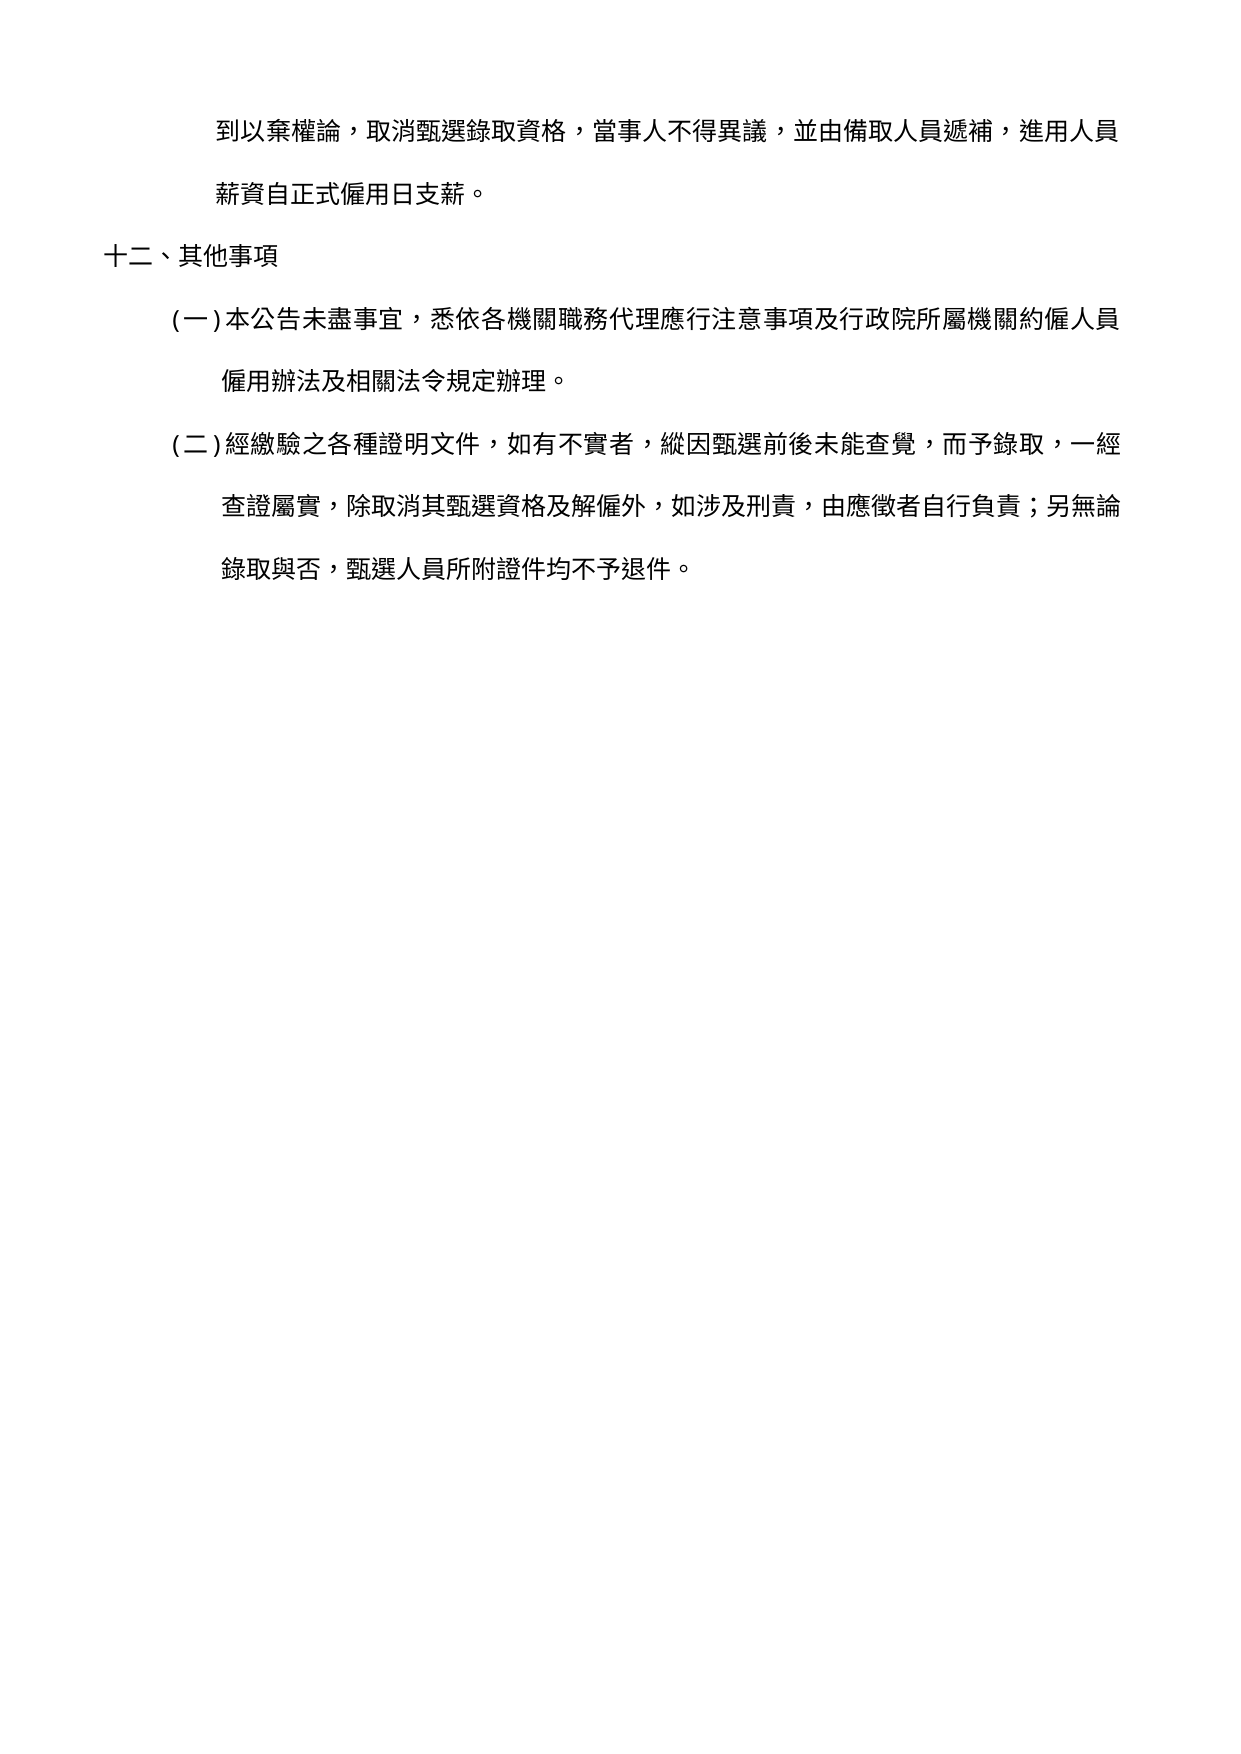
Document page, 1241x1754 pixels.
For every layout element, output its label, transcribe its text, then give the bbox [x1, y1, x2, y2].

text 十二、其他事項 [81, 213, 1122, 276]
list 到以棄權論，取消甄選錄取資格，當事人不得異議，並由備取人員遞補，進用人員薪資自正式僱用日支薪。 [162, 88, 1122, 213]
text (一)本公告未盡事宜，悉依各機關職務代理應行注意事項及行政院所屬機關約僱人員僱用辦法及相關法令規定辦理。 [168, 276, 1122, 401]
text (二)經繳驗之各種證明文件，如有不實者，縱因甄選前後未能查覺，而予錄取，一經查證屬實，除取消其甄選資格及解僱外，如涉及刑責，由應徵者自行負責；另無論錄取與否，甄選人員所附證件均不予退件。 [168, 401, 1122, 588]
